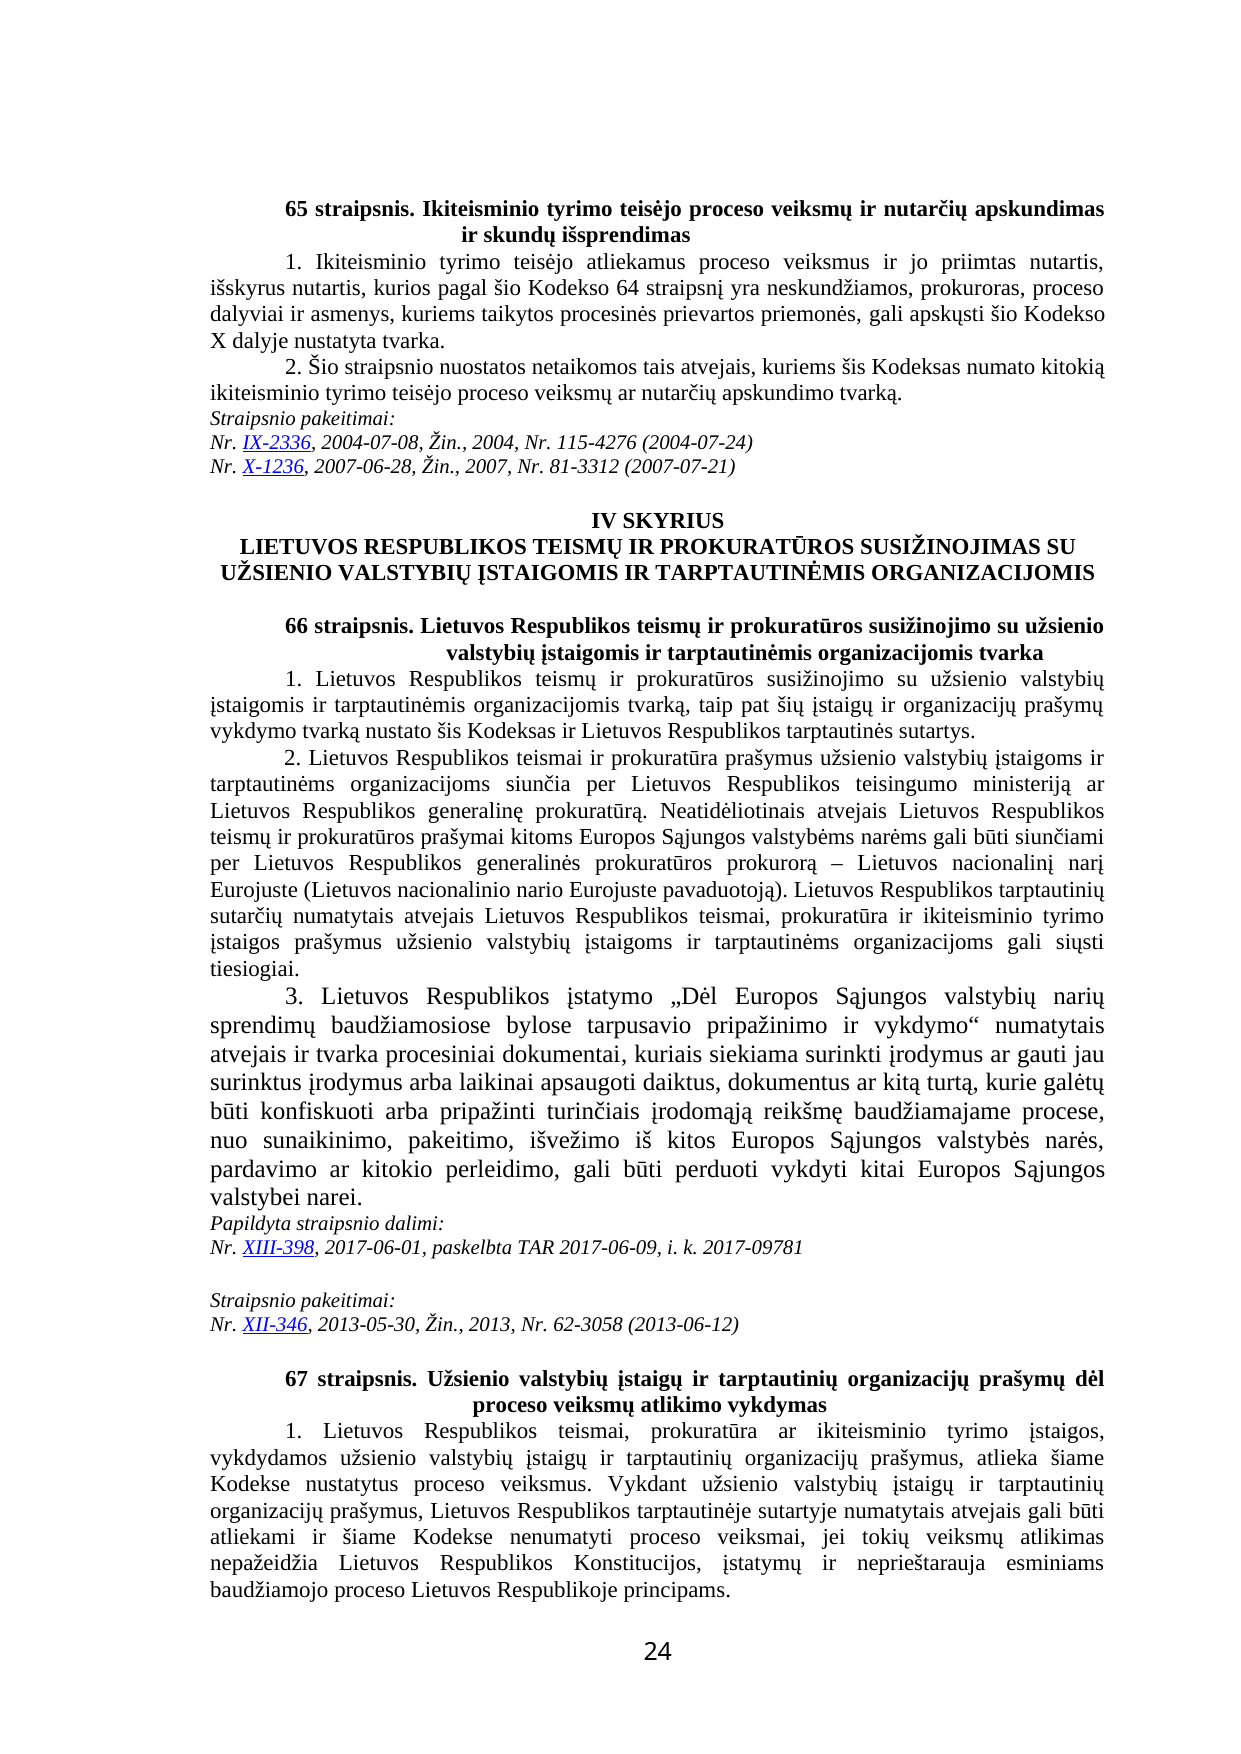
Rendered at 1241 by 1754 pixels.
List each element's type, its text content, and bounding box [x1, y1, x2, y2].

text 2. Šio straipsnio nuostatos netaikomos tais atvejais, kuriems šis Kodeksas numato kitokią ikiteisminio tyrimo teisėjo proceso veiksmų ar nutarčių apskundimo tvarką. [210, 353, 1106, 406]
subtitle IV skyrius [210, 507, 1106, 533]
text Lietuvos Respublikos teismų ir prokuratūros susižinojimas su užsienio valstybių įstaigomis ir tarptautinėmis organizacijomis [210, 533, 1106, 586]
text 2. Lietuvos Respublikos teismai ir prokuratūra prašymus užsienio valstybių įstaigoms ir tarptautinėms organizacijoms siunčia per Lietuvos Respublikos teisingumo ministeriją ar Lietuvos Respublikos generalinę prokuratūrą. Neatidėliotinais atvejais Lietuvos Respublikos teismų ir prokuratūros prašymai kitoms Europos Sąjungos valstybėms narėms gali būti siunčiami per Lietuvos Respublikos generalinės prokuratūros prokurorą – Lietuvos nacionalinį narį Eurojuste (Lietuvos nacionalinio nario Eurojuste pavaduotoją). Lietuvos Respublikos tarptautinių sutarčių numatytais atvejais Lietuvos Respublikos teismai, prokuratūra ir ikiteisminio tyrimo įstaigos prašymus užsienio valstybių įstaigoms ir tarptautinėms organizacijoms gali siųsti tiesiogiai. [210, 744, 1106, 981]
text 1. Lietuvos Respublikos teismų ir prokuratūros susižinojimo su užsienio valstybių įstaigomis ir tarptautinėmis organizacijomis tvarką, taip pat šių įstaigų ir organizacijų prašymų vykdymo tvarką nustato šis Kodeksas ir Lietuvos Respublikos tarptautinės sutartys. [210, 665, 1106, 744]
text Straipsnio pakeitimai: [210, 406, 1106, 430]
text 1. Lietuvos Respublikos teismai, prokuratūra ar ikiteisminio tyrimo įstaigos, vykdydamos užsienio valstybių įstaigų ir tarptautinių organizacijų prašymus, atlieka šiame Kodekse nustatytus proceso veiksmus. Vykdant užsienio valstybių įstaigų ir tarptautinių organizacijų prašymus, Lietuvos Respublikos tarptautinėje sutartyje numatytais atvejais gali būti atliekami ir šiame Kodekse nenumatyti proceso veiksmai, jei tokių veiksmų atlikimas nepažeidžia Lietuvos Respublikos Konstitucijos, įstatymų ir neprieštarauja esminiams baudžiamojo proceso Lietuvos Respublikoje principams. [210, 1418, 1106, 1602]
text 65 straipsnis. Ikiteisminio tyrimo teisėjo proceso veiksmų ir nutarčių apskundimas ir skundų išsprendimas [285, 195, 1106, 248]
text 67 straipsnis. Užsienio valstybių įstaigų ir tarptautinių organizacijų prašymų dėl proceso veiksmų atlikimo vykdymas [285, 1365, 1106, 1418]
text Nr. X-1236, 2007-06-28, Žin., 2007, Nr. 81-3312 (2007-07-21) [210, 454, 1106, 478]
text Nr. XIII-398, 2017-06-01, paskelbta TAR 2017-06-09, i. k. 2017-09781 [210, 1235, 1106, 1259]
text Straipsnio pakeitimai: [210, 1288, 1106, 1312]
text Papildyta straipsnio dalimi: [210, 1211, 1106, 1235]
text 66 straipsnis. Lietuvos Respublikos teismų ir prokuratūros susižinojimo su užsienio valstybių įstaigomis ir tarptautinėmis organizacijomis tvarka [285, 612, 1106, 665]
text Nr. XII-346, 2013-05-30, Žin., 2013, Nr. 62-3058 (2013-06-12) [210, 1312, 1106, 1336]
text 3. Lietuvos Respublikos įstatymo „Dėl Europos Sąjungos valstybių narių sprendimų baudžiamosiose bylose tarpusavio pripažinimo ir vykdymo“ numatytais atvejais ir tvarka procesiniai dokumentai, kuriais siekiama surinkti įrodymus ar gauti jau surinktus įrodymus arba laikinai apsaugoti daiktus, dokumentus ar kitą turtą, kurie galėtų būti konfiskuoti arba pripažinti turinčiais įrodomąją reikšmę baudžiamajame procese, nuo sunaikinimo, pakeitimo, išvežimo iš kitos Europos Sąjungos valstybės narės, pardavimo ar kitokio perleidimo, gali būti perduoti vykdyti kitai Europos Sąjungos valstybei narei. [210, 981, 1106, 1211]
text 1. Ikiteisminio tyrimo teisėjo atliekamus proceso veiksmus ir jo priimtas nutartis, išskyrus nutartis, kurios pagal šio Kodekso 64 straipsnį yra neskundžiamos, prokuroras, proceso dalyviai ir asmenys, kuriems taikytos procesinės prievartos priemonės, gali apskųsti šio Kodekso X dalyje nustatyta tvarka. [210, 248, 1106, 353]
text Nr. IX-2336, 2004-07-08, Žin., 2004, Nr. 115-4276 (2004-07-24) [210, 430, 1106, 454]
